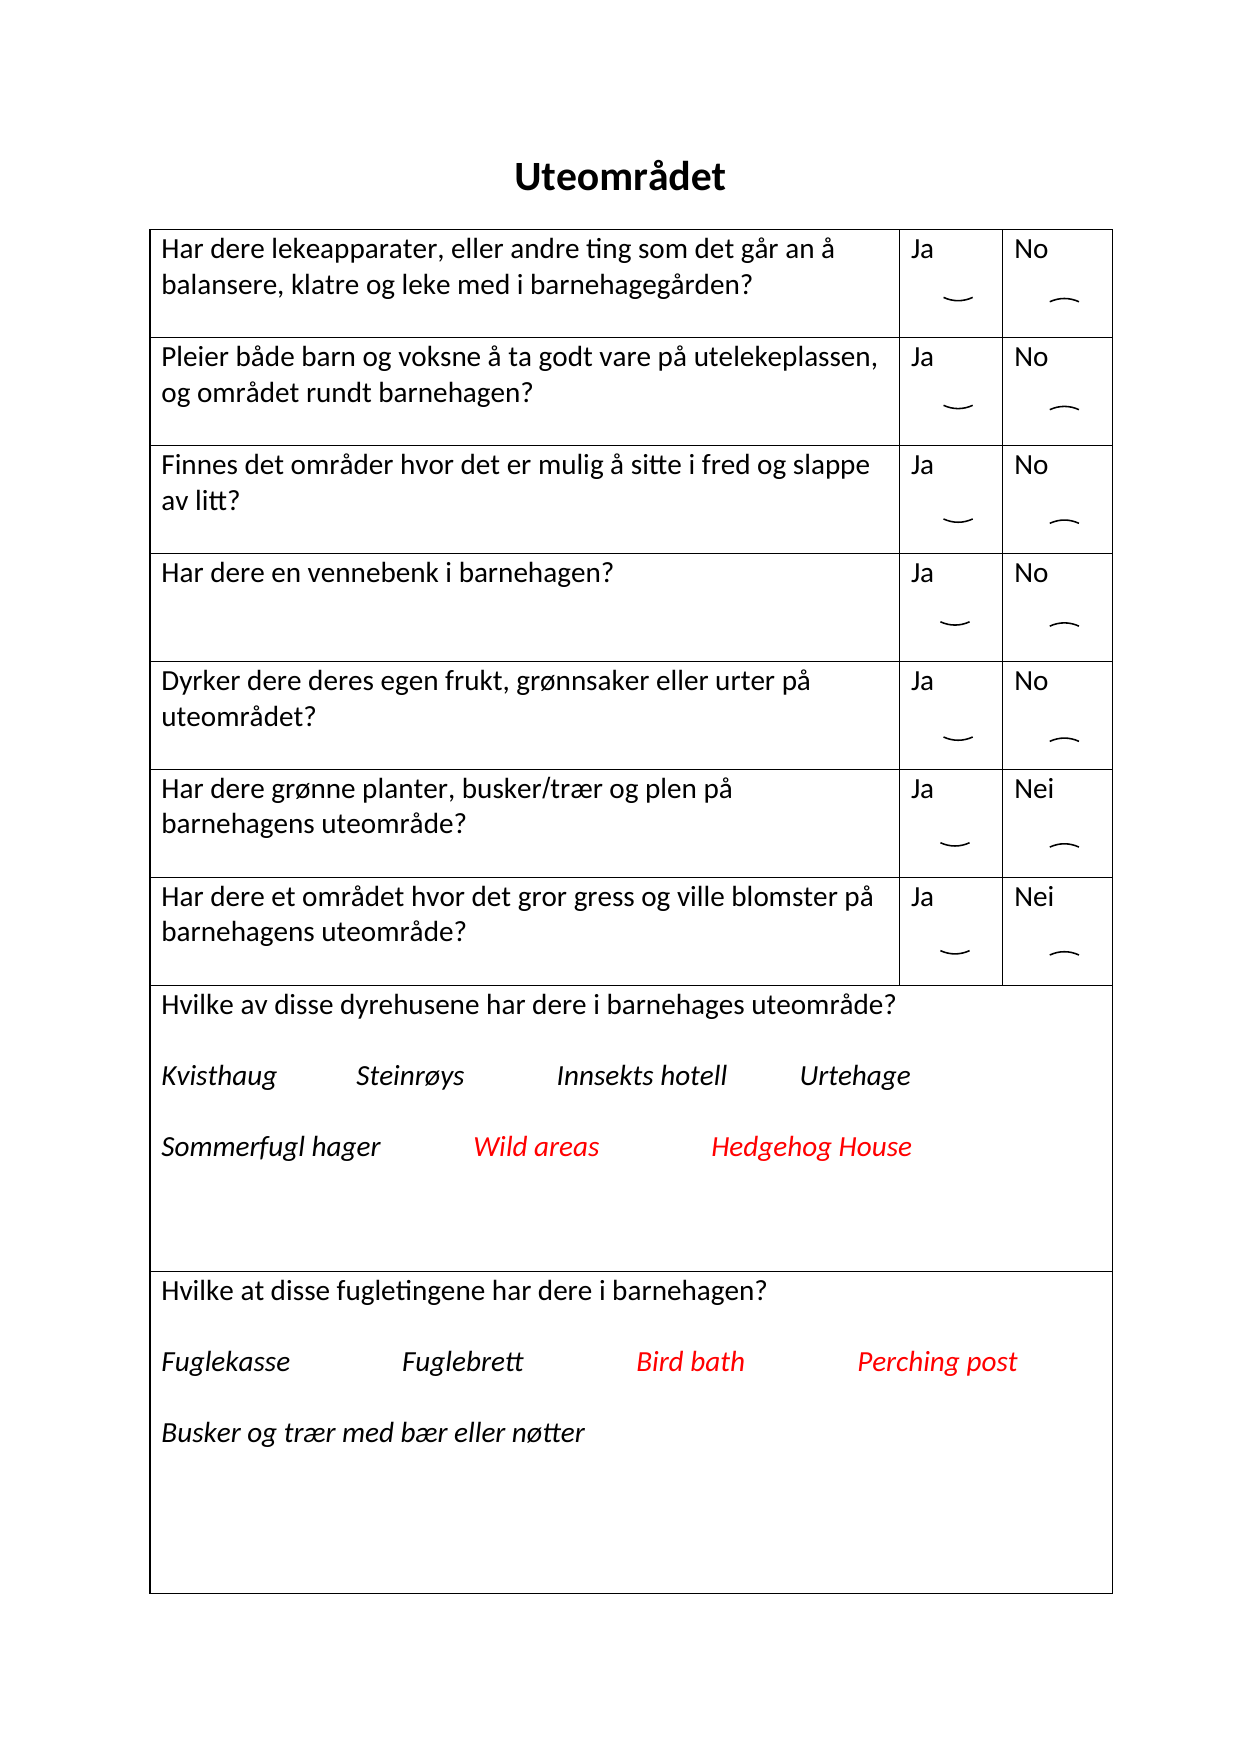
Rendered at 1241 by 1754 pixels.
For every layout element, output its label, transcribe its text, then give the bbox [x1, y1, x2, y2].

table_cell Nei [1003, 878, 1112, 985]
table_header Ja [900, 230, 1002, 337]
table_cell No [1003, 446, 1112, 553]
table_cell Hvilke at disse fugletingene har dere i barnehagen? Fuglekasse Fuglebrett Bird bath Perching post Busker og trær med bær eller nøtter [151, 1272, 1112, 1592]
table_cell Har dere grønne planter, buskertrær og plen på barnehagens uteområde? [151, 770, 899, 877]
table_header Har dere lekeapparater, eller andre ting som det går an å balansere, klatre og leke med i barnehagegården? [151, 230, 899, 337]
table_cell No [1003, 662, 1112, 769]
text Uteområdet [150, 150, 1090, 201]
table_cell Finnes det områder hvor det er mulig å sitte i fred og slappe av litt? [151, 446, 899, 553]
table_cell Ja [900, 338, 1002, 445]
table_cell Ja [900, 878, 1002, 985]
table_cell Pleier både barn og voksne å ta godt vare på utelekeplassen, og området rundt barnehagen? [151, 338, 899, 445]
table_cell Dyrker dere deres egen frukt, grønnsaker eller urter på uteområdet? [151, 662, 899, 769]
table_cell Hvilke av disse dyrehusene har dere i barnehages uteområde? Kvisthaug Steinrøys Innsekts hotell Urtehage Sommerfugl hager Wild areas Hedgehog House [151, 986, 1112, 1271]
table_cell Ja [900, 446, 1002, 553]
table_cell Ja [900, 554, 1002, 661]
table_cell No [1003, 338, 1112, 445]
table_header No [1003, 230, 1112, 337]
table_cell Ja [900, 770, 1002, 877]
table_cell Nei [1003, 770, 1112, 877]
table_cell Ja [900, 662, 1002, 769]
table_cell No [1003, 554, 1112, 661]
table_cell Har dere en vennebenk i barnehagen? [151, 554, 899, 661]
table_cell Har dere et området hvor det gror gress og ville blomster på barnehagens uteområde? [151, 878, 899, 985]
